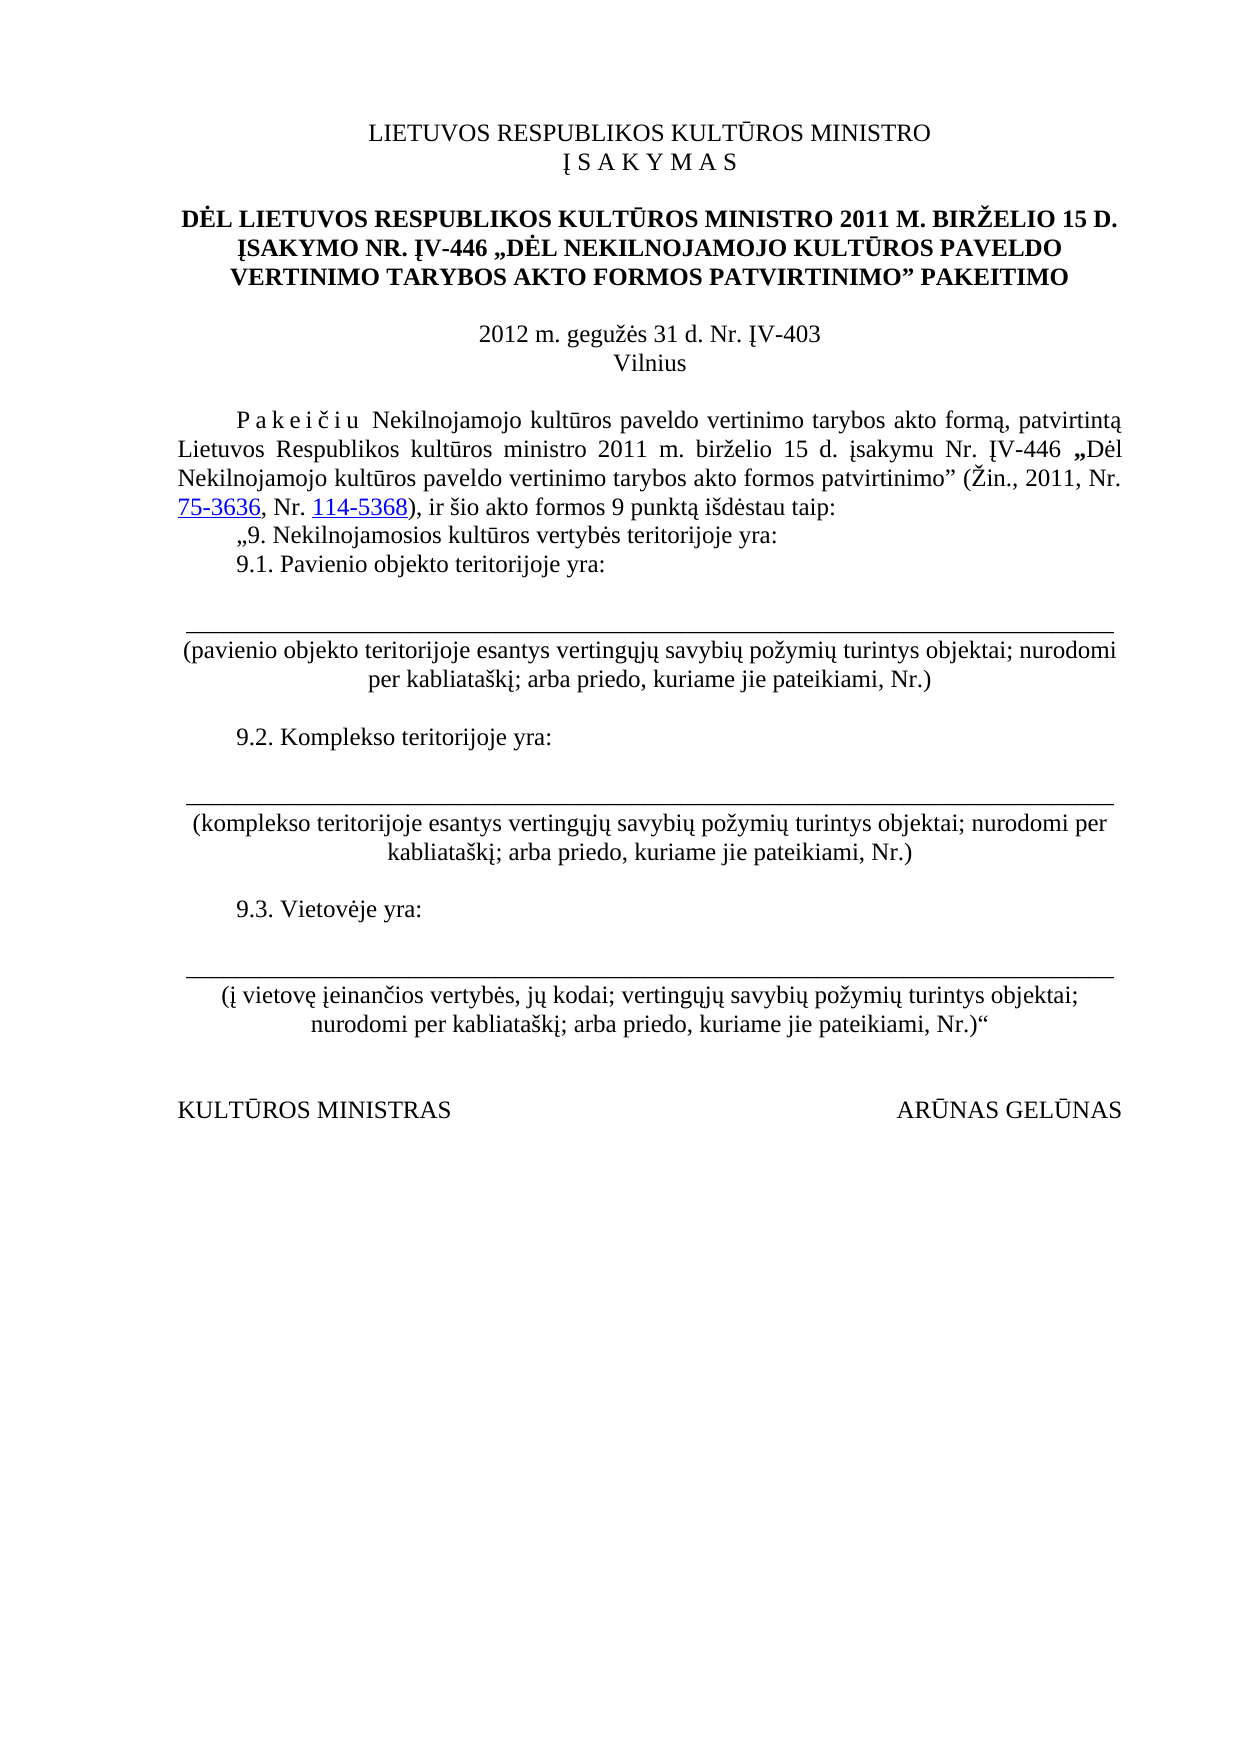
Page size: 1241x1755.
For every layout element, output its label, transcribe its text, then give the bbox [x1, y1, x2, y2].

text DĖL LIETUVOS RESPUBLIKOS KULTŪROS MINISTRO 2011 M. BIRŽELIO 15 D. ĮSAKYMO NR. ĮV-446 „DĖL NEKILNOJAMOJO KULTŪROS PAVELDO VERTINIMO TARYBOS AKTO FORMOS PATVIRTINIMO” PAKEITIMO [177, 204, 1122, 291]
text (į vietovę įeinančios vertybės, jų kodai; vertingųjų savybių požymių turintys objektai; nurodomi per kabliataškį; arba priedo, kuriame jie pateikiami, Nr.)“ [177, 981, 1122, 1038]
text _ [177, 779, 1122, 808]
text Kultūros ministras Arūnas Gelūnas [177, 1096, 1122, 1124]
text (pavienio objekto teritorijoje esantys vertingųjų savybių požymių turintys objektai; nurodomi per kabliataškį; arba priedo, kuriame jie pateikiami, Nr.) [177, 636, 1122, 693]
text LIETUVOS RESPUBLIKOS KULTŪROS MINISTRO [177, 118, 1122, 147]
text _ [177, 952, 1122, 981]
text Į S A K Y M A S [177, 147, 1122, 176]
text Vilnius [177, 348, 1122, 377]
text (komplekso teritorijoje esantys vertingųjų savybių požymių turintys objektai; nurodomi per kabliataškį; arba priedo, kuriame jie pateikiami, Nr.) [177, 808, 1122, 866]
text 2012 m. gegužės 31 d. Nr. ĮV-403 [177, 319, 1122, 348]
text 9.2. Komplekso teritorijoje yra: [177, 722, 1122, 751]
text Pakeičiu Nekilnojamojo kultūros paveldo vertinimo tarybos akto formą, patvirtintą Lietuvos Respublikos kultūros ministro 2011 m. birželio 15 d. įsakymu Nr. ĮV-446 „Dėl Nekilnojamojo kultūros paveldo vertinimo tarybos akto formos patvirtinimo” (Žin., 2011, Nr. 75-3636, Nr. 114-5368), ir šio akto formos 9 punktą išdėstau taip: [177, 406, 1122, 521]
text _ [177, 607, 1122, 636]
text 9.3. Vietovėje yra: [177, 894, 1122, 923]
text „9. Nekilnojamosios kultūros vertybės teritorijoje yra: [177, 521, 1122, 549]
text 9.1. Pavienio objekto teritorijoje yra: [177, 549, 1122, 578]
